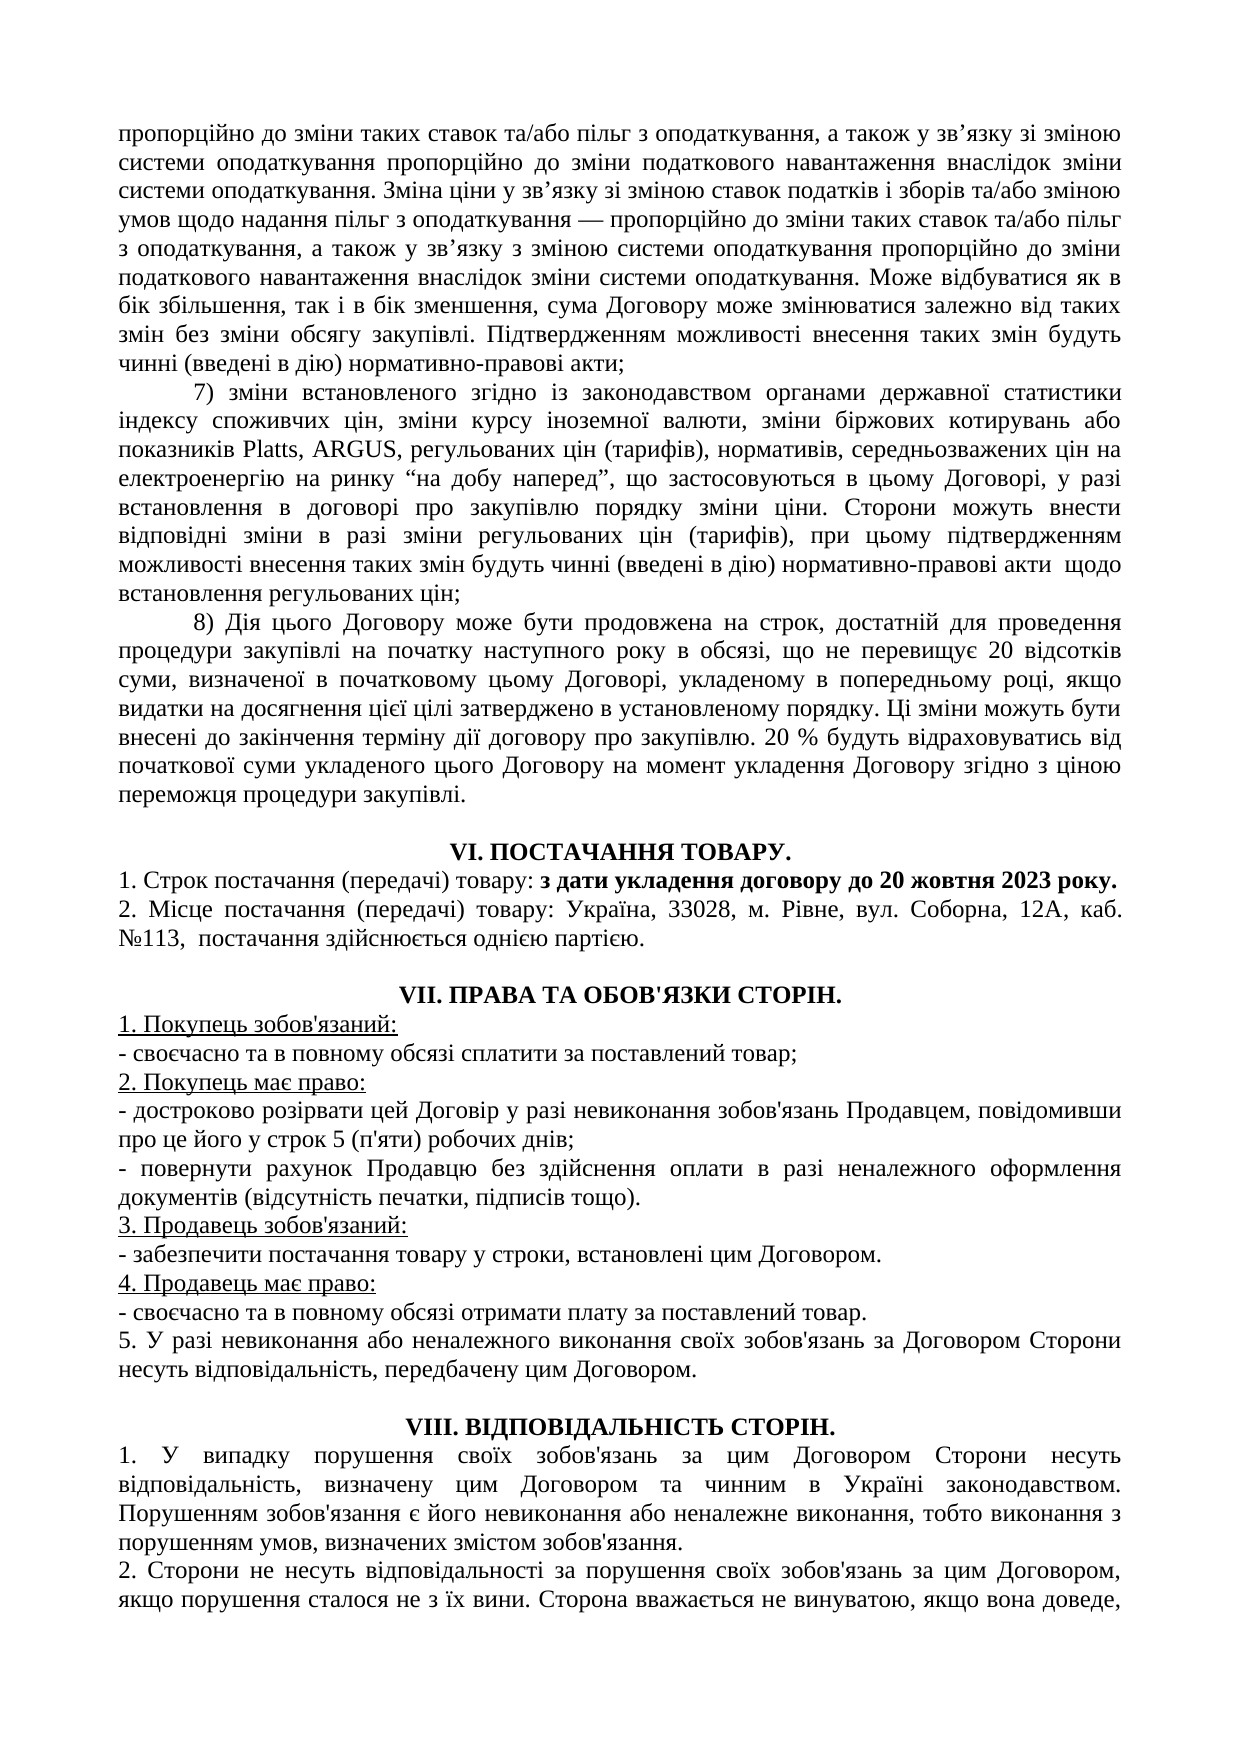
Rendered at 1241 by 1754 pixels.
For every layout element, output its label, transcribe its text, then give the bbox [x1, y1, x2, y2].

text 2. Місце постачання (передачі) товару: Україна, 33028, м. Рівне, вул. Соборна, 12А, каб.№113, постачання здійснюється однією партією. [118, 894, 1123, 952]
text 2. Сторони не несуть відповідальності за порушення своїх зобов'язань за цим Договором, якщо порушення сталося не з їх вини. Сторона вважається не винуватою, якщо вона доведе, [118, 1556, 1123, 1613]
text 2. Покупець має право: [118, 1067, 1123, 1096]
text 1. Строк постачання (передачі) товару: з дати укладення договору до 20 жовтня 2023 року. [118, 866, 1123, 894]
text 8) Дія цього Договору може бути продовжена на строк, достатній для проведення процедури закупівлі на початку наступного року в обсязі, що не перевищує 20 відсотків суми, визначеної в початковому цьому Договорі, укладеному в попередньому році, якщо видатки на досягнення цієї цілі затверджено в установленому порядку. Ці зміни можуть бути внесені до закінчення терміну дії договору про закупівлю. 20 % будуть відраховуватись від початкової суми укладеного цього Договору на момент укладення Договору згідно з ціною переможця процедури закупівлі. [118, 607, 1123, 808]
text - своєчасно та в повному обсязі отримати плату за поставлений товар. [118, 1297, 1123, 1326]
text 1. У випадку порушення своїх зобов'язань за цим Договором Сторони несуть відповідальність, визначену цим Договором та чинним в Україні законодавством. Порушенням зобов'язання є його невиконання або неналежне виконання, тобто виконання з порушенням умов, визначених змістом зобов'язання. [118, 1441, 1123, 1556]
text 4. Продавець має право: [118, 1268, 1123, 1297]
text пропорційно до зміни таких ставок та/або пільг з оподаткування, а також у зв’язку зі зміною системи оподаткування пропорційно до зміни податкового навантаження внаслідок зміни системи оподаткування. Зміна ціни у зв’язку зі зміною ставок податків і зборів та/або зміною умов щодо надання пільг з оподаткування — пропорційно до зміни таких ставок та/або пільг з оподаткування, а також у зв’язку з зміною системи оподаткування пропорційно до зміни податкового навантаження внаслідок зміни системи оподаткування. Може відбуватися як в бік збільшення, так і в бік зменшення, сума Договору може змінюватися залежно від таких змін без зміни обсягу закупівлі. Підтвердженням можливості внесення таких змін будуть чинні (введені в дію) нормативно-правові акти; [118, 118, 1123, 377]
text 1. Покупець зобов'язаний: [118, 1009, 1123, 1038]
text VIII. ВІДПОВІДАЛЬНІСТЬ СТОРІН. [118, 1412, 1123, 1441]
text VII. ПРАВА ТА ОБОВ'ЯЗКИ СТОРІН. [118, 981, 1123, 1009]
text - достроково розірвати цей Договір у разі невиконання зобов'язань Продавцем, повідомивши про це його у строк 5 (п'яти) робочих днів; [118, 1096, 1123, 1153]
text 3. Продавець зобов'язаний: [118, 1211, 1123, 1239]
text VI. ПОСТАЧАННЯ ТОВАРУ. [118, 837, 1123, 866]
text 5. У разі невиконання або неналежного виконання своїх зобов'язань за Договором Сторони несуть відповідальність, передбачену цим Договором. [118, 1326, 1123, 1383]
text - повернути рахунок Продавцю без здійснення оплати в разі неналежного оформлення документів (відсутність печатки, підписів тощо). [118, 1153, 1123, 1211]
text 7) зміни встановленого згідно із законодавством органами державної статистики індексу споживчих цін, зміни курсу іноземної валюти, зміни біржових котирувань або показників Platts, ARGUS, регульованих цін (тарифів), нормативів, середньозважених цін на електроенергію на ринку “на добу наперед”, що застосовуються в цьому Договорі, у разі встановлення в договорі про закупівлю порядку зміни ціни. Сторони можуть внести відповідні зміни в разі зміни регульованих цін (тарифів), при цьому підтвердженням можливості внесення таких змін будуть чинні (введені в дію) нормативно-правові акти щодо встановлення регульованих цін; [118, 377, 1123, 607]
text - забезпечити постачання товару у строки, встановлені цим Договором. [118, 1239, 1123, 1268]
text - своєчасно та в повному обсязі сплатити за поставлений товар; [118, 1038, 1123, 1067]
